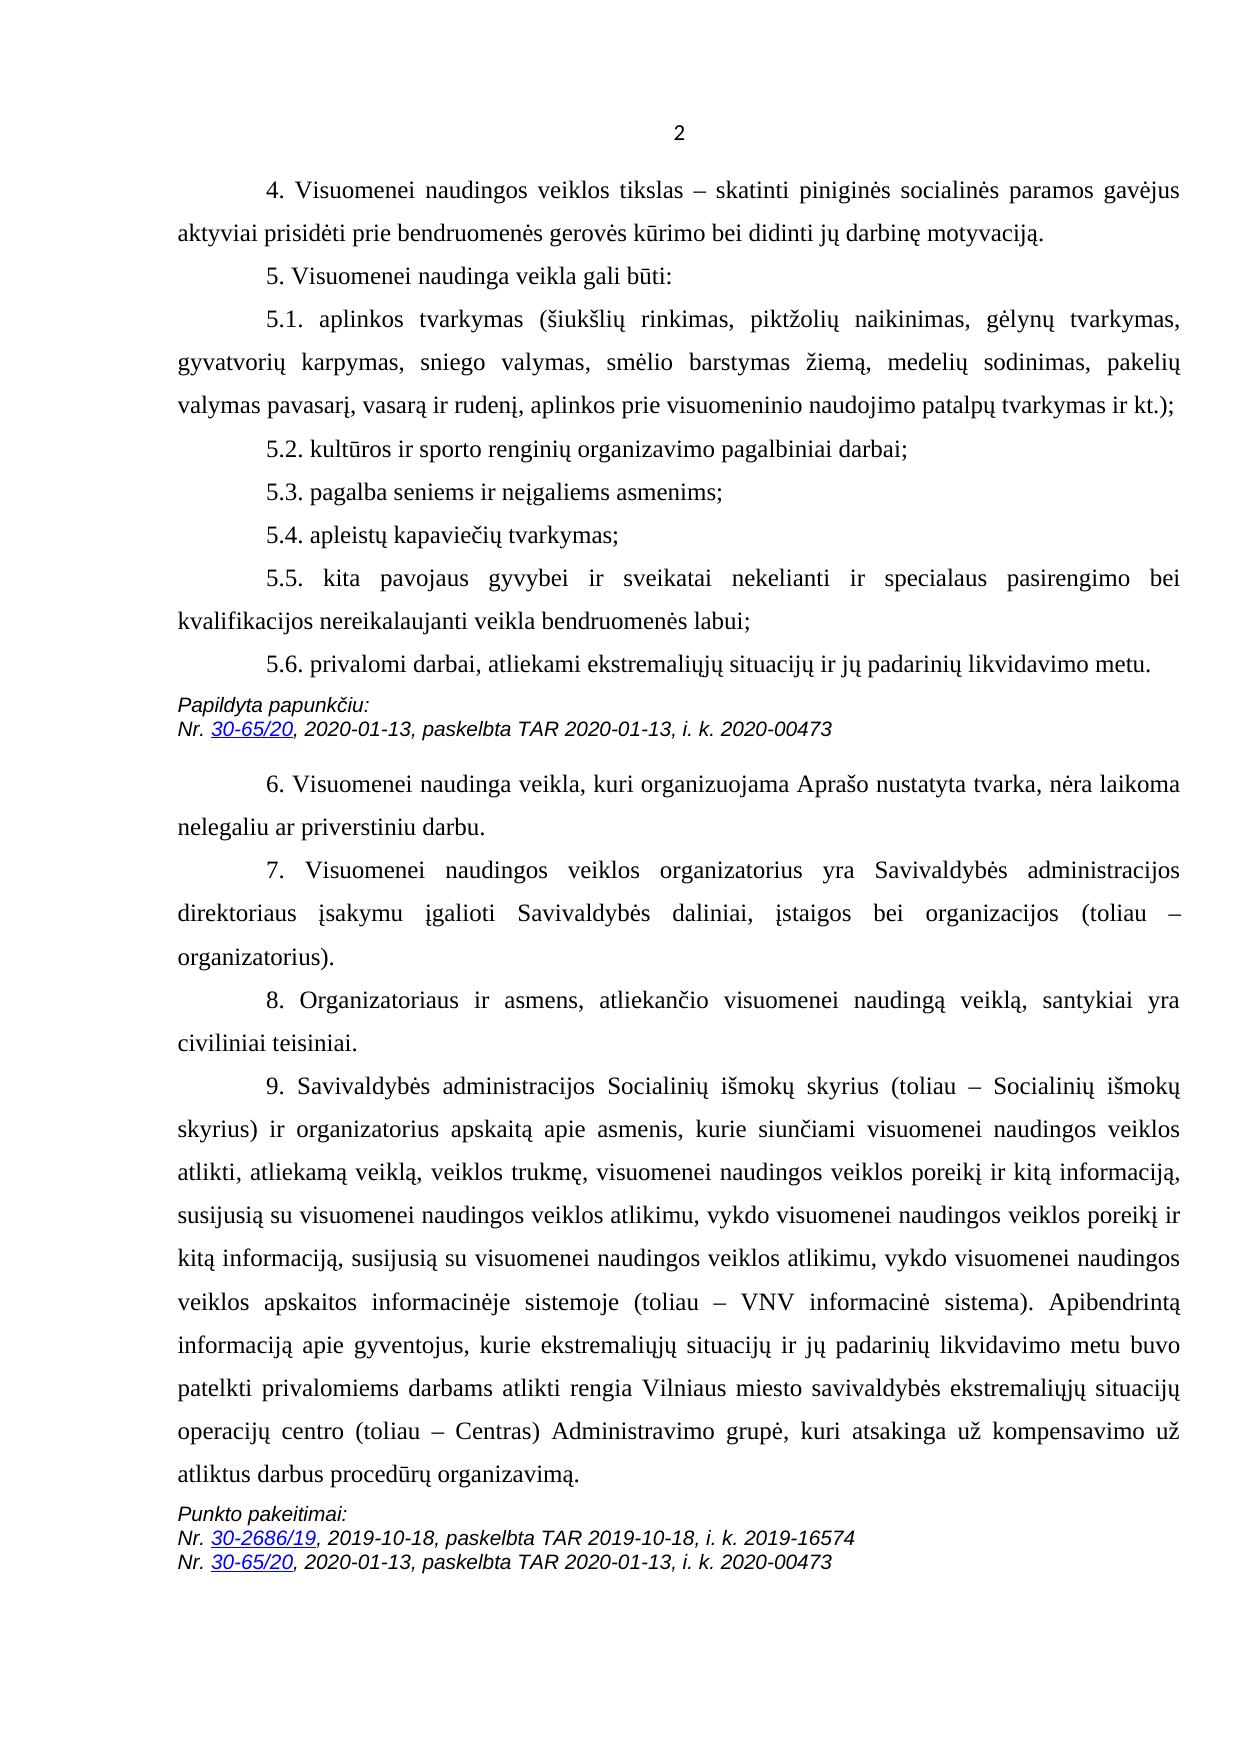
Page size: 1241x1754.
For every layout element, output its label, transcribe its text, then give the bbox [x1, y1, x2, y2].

text Papildyta papunkčiu: [177, 692, 1181, 716]
text Punkto pakeitimai: [177, 1502, 1181, 1526]
text 5.5. kita pavojaus gyvybei ir sveikatai nekelianti ir specialaus pasirengimo bei kvalifikacijos nereikalaujanti veikla bendruomenės labui; [177, 563, 1181, 635]
text 5. Visuomenei naudinga veikla gali būti: [177, 261, 1181, 290]
text 8. Organizatoriaus ir asmens, atliekančio visuomenei naudingą veiklą, santykiai yra civiliniai teisiniai. [177, 985, 1181, 1057]
text 6. Visuomenei naudinga veikla, kuri organizuojama Aprašo nustatyta tvarka, nėra laikoma nelegaliu ar priverstiniu darbu. [177, 769, 1181, 841]
text 5.3. pagalba seniems ir neįgaliems asmenims; [162, 477, 1181, 506]
text Nr. 30-65/20, 2020-01-13, paskelbta TAR 2020-01-13, i. k. 2020-00473 [177, 1550, 1181, 1574]
text Nr. 30-65/20, 2020-01-13, paskelbta TAR 2020-01-13, i. k. 2020-00473 [177, 716, 1181, 740]
text Nr. 30-2686/19, 2019-10-18, paskelbta TAR 2019-10-18, i. k. 2019-16574 [177, 1526, 1181, 1550]
text 5.1. aplinkos tvarkymas (šiukšlių rinkimas, piktžolių naikinimas, gėlynų tvarkymas, gyvatvorių karpymas, sniego valymas, smėlio barstymas žiemą, medelių sodinimas, pakelių valymas pavasarį, vasarą ir rudenį, aplinkos prie visuomeninio naudojimo patalpų tvarkymas ir kt.); [177, 304, 1181, 419]
text 9. Savivaldybės administracijos Socialinių išmokų skyrius (toliau – Socialinių išmokų skyrius) ir organizatorius apskaitą apie asmenis, kurie siunčiami visuomenei naudingos veiklos atlikti, atliekamą veiklą, veiklos trukmę, visuomenei naudingos veiklos poreikį ir kitą informaciją, susijusią su visuomenei naudingos veiklos atlikimu, vykdo visuomenei naudingos veiklos poreikį ir kitą informaciją, susijusią su visuomenei naudingos veiklos atlikimu, vykdo visuomenei naudingos veiklos apskaitos informacinėje sistemoje (toliau – VNV informacinė sistema). Apibendrintą informaciją apie gyventojus, kurie ekstremaliųjų situacijų ir jų padarinių likvidavimo metu buvo patelkti privalomiems darbams atlikti rengia Vilniaus miesto savivaldybės ekstremaliųjų situacijų operacijų centro (toliau – Centras) Administravimo grupė, kuri atsakinga už kompensavimo už atliktus darbus procedūrų organizavimą. [177, 1071, 1181, 1488]
text 5.2. kultūros ir sporto renginių organizavimo pagalbiniai darbai; [162, 434, 1181, 462]
text 7. Visuomenei naudingos veiklos organizatorius yra Savivaldybės administracijos direktoriaus įsakymu įgalioti Savivaldybės daliniai, įstaigos bei organizacijos (toliau – organizatorius). [177, 855, 1181, 970]
text 4. Visuomenei naudingos veiklos tikslas – skatinti piniginės socialinės paramos gavėjus aktyviai prisidėti prie bendruomenės gerovės kūrimo bei didinti jų darbinę motyvaciją. [177, 175, 1181, 247]
text 5.6. privalomi darbai, atliekami ekstremaliųjų situacijų ir jų padarinių likvidavimo metu. [177, 649, 1181, 678]
text 5.4. apleistų kapaviečių tvarkymas; [162, 520, 1181, 549]
